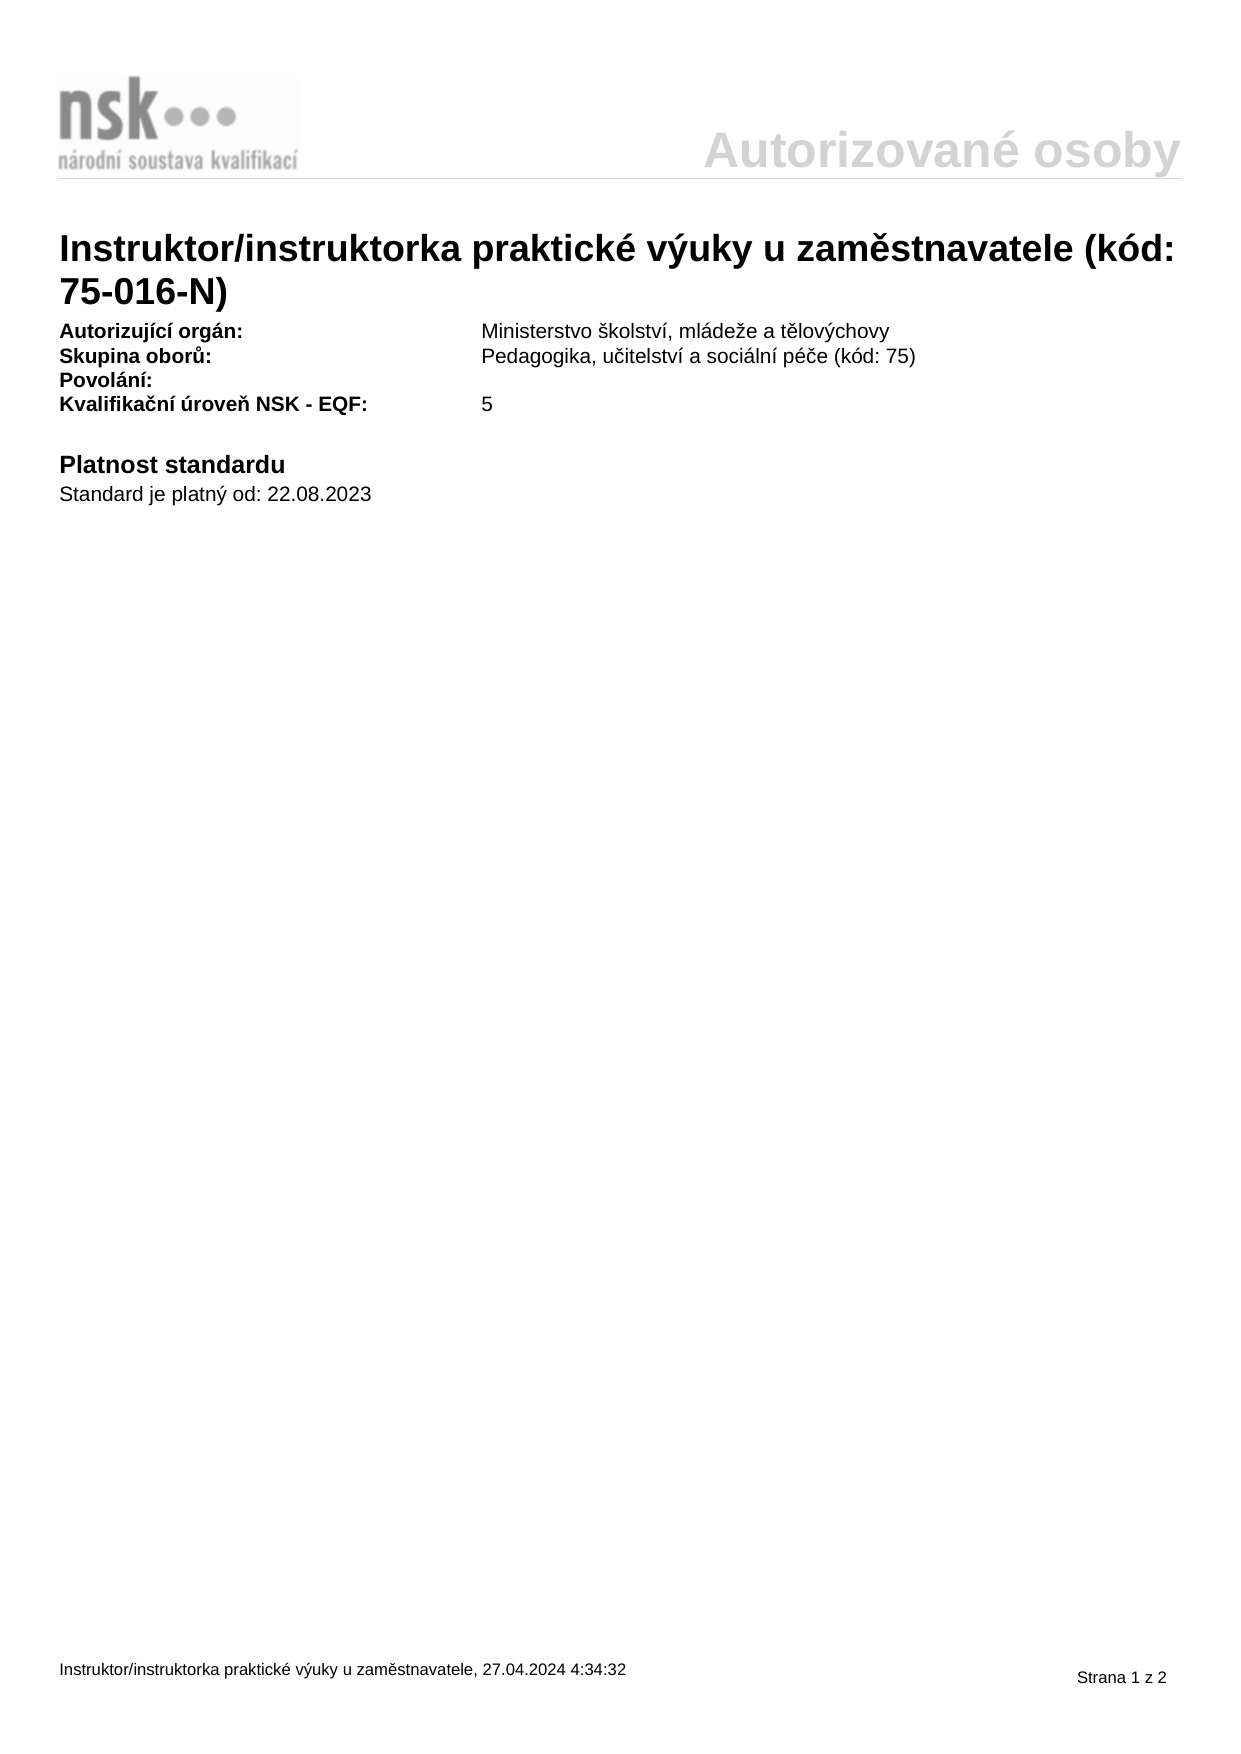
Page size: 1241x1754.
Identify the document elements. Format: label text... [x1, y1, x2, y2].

table_cell [481, 506, 617, 806]
table_cell [886, 418, 1167, 446]
table_cell [1167, 1384, 1181, 1659]
table_cell [59, 196, 119, 224]
table_cell Kvalifikační úroveň NSK - EQF: [59, 392, 481, 416]
table_header Autorizované osoby [626, 59, 1181, 178]
table_cell [860, 196, 886, 224]
table_cell [860, 506, 886, 806]
table_cell [1167, 196, 1181, 224]
table_cell [119, 313, 481, 319]
table_cell [860, 1106, 886, 1383]
table_cell [481, 368, 617, 392]
table_cell [1167, 313, 1181, 319]
table_cell 5 [481, 392, 1181, 417]
table_cell [860, 418, 886, 446]
table_cell Skupina oborů: [59, 344, 481, 368]
table_cell [59, 806, 119, 1106]
table_cell [626, 506, 860, 806]
table_cell [119, 806, 481, 1106]
table_cell [618, 806, 626, 1106]
table_cell [886, 368, 1167, 392]
table_cell [481, 172, 617, 178]
table_cell [119, 196, 481, 224]
table_cell [119, 418, 481, 446]
table_header [619, 59, 626, 172]
table_cell [59, 179, 1181, 196]
table_cell [119, 506, 481, 806]
table_cell [618, 1384, 626, 1659]
table_cell [860, 1384, 886, 1659]
table_cell [59, 506, 119, 806]
table_cell [481, 418, 617, 446]
table_cell Instruktor/instruktorka praktické výuky u zaměstnavatele (kód: 75-016-N) [59, 224, 1181, 313]
table_cell [481, 313, 617, 319]
table_cell Pedagogika, učitelství a sociální péče (kód: 75) [481, 344, 1181, 368]
table_cell [618, 196, 626, 224]
table_cell [860, 313, 886, 319]
table_cell [59, 172, 119, 178]
table_cell Autorizující orgán: [59, 319, 481, 343]
table_cell [481, 806, 617, 1106]
table_cell Strana 1 z 2 [860, 1660, 1167, 1696]
table_cell [59, 1106, 119, 1383]
table_cell [618, 172, 626, 178]
table_cell [59, 418, 119, 446]
table_cell [626, 1106, 860, 1383]
table_cell Standard je platný od: 22.08.2023 [59, 482, 1181, 506]
table_cell Platnost standardu [59, 446, 1181, 482]
table_cell [626, 806, 860, 1106]
table_cell [886, 806, 1167, 1106]
table_cell [860, 368, 886, 392]
table_cell [618, 1106, 626, 1383]
table_cell [618, 506, 626, 806]
table_cell [626, 196, 860, 224]
table_cell [119, 172, 481, 178]
table_cell [1167, 506, 1181, 806]
table_cell [481, 1384, 617, 1659]
table_cell [626, 1384, 860, 1659]
table_cell Povolání: [59, 368, 481, 392]
table_cell [886, 196, 1167, 224]
table_cell [59, 1384, 119, 1659]
table_cell [618, 418, 626, 446]
table_cell Instruktor/instruktorka praktické výuky u zaměstnavatele, 27.04.2024 4:34:32 [59, 1660, 860, 1696]
table_cell [618, 368, 626, 392]
table_cell [860, 806, 886, 1106]
table_cell [886, 313, 1167, 319]
table_cell [1167, 806, 1181, 1106]
table_cell [481, 196, 617, 224]
table_cell Ministerstvo školství, mládeže a tělovýchovy [481, 319, 1181, 344]
table_cell [481, 1106, 617, 1383]
table_cell [119, 1106, 481, 1383]
table_cell [886, 1384, 1167, 1659]
picture [57, 59, 619, 172]
table_cell [1167, 1660, 1181, 1696]
table_cell [119, 1384, 481, 1659]
table_cell [1167, 1106, 1181, 1383]
table_cell [59, 313, 119, 319]
table_cell [1167, 418, 1181, 446]
table_cell [626, 313, 860, 319]
table_cell [886, 1106, 1167, 1383]
table_cell [626, 368, 860, 392]
table_cell [886, 506, 1167, 806]
table_cell [618, 313, 626, 319]
table_cell [1167, 368, 1181, 392]
table_cell [626, 418, 860, 446]
